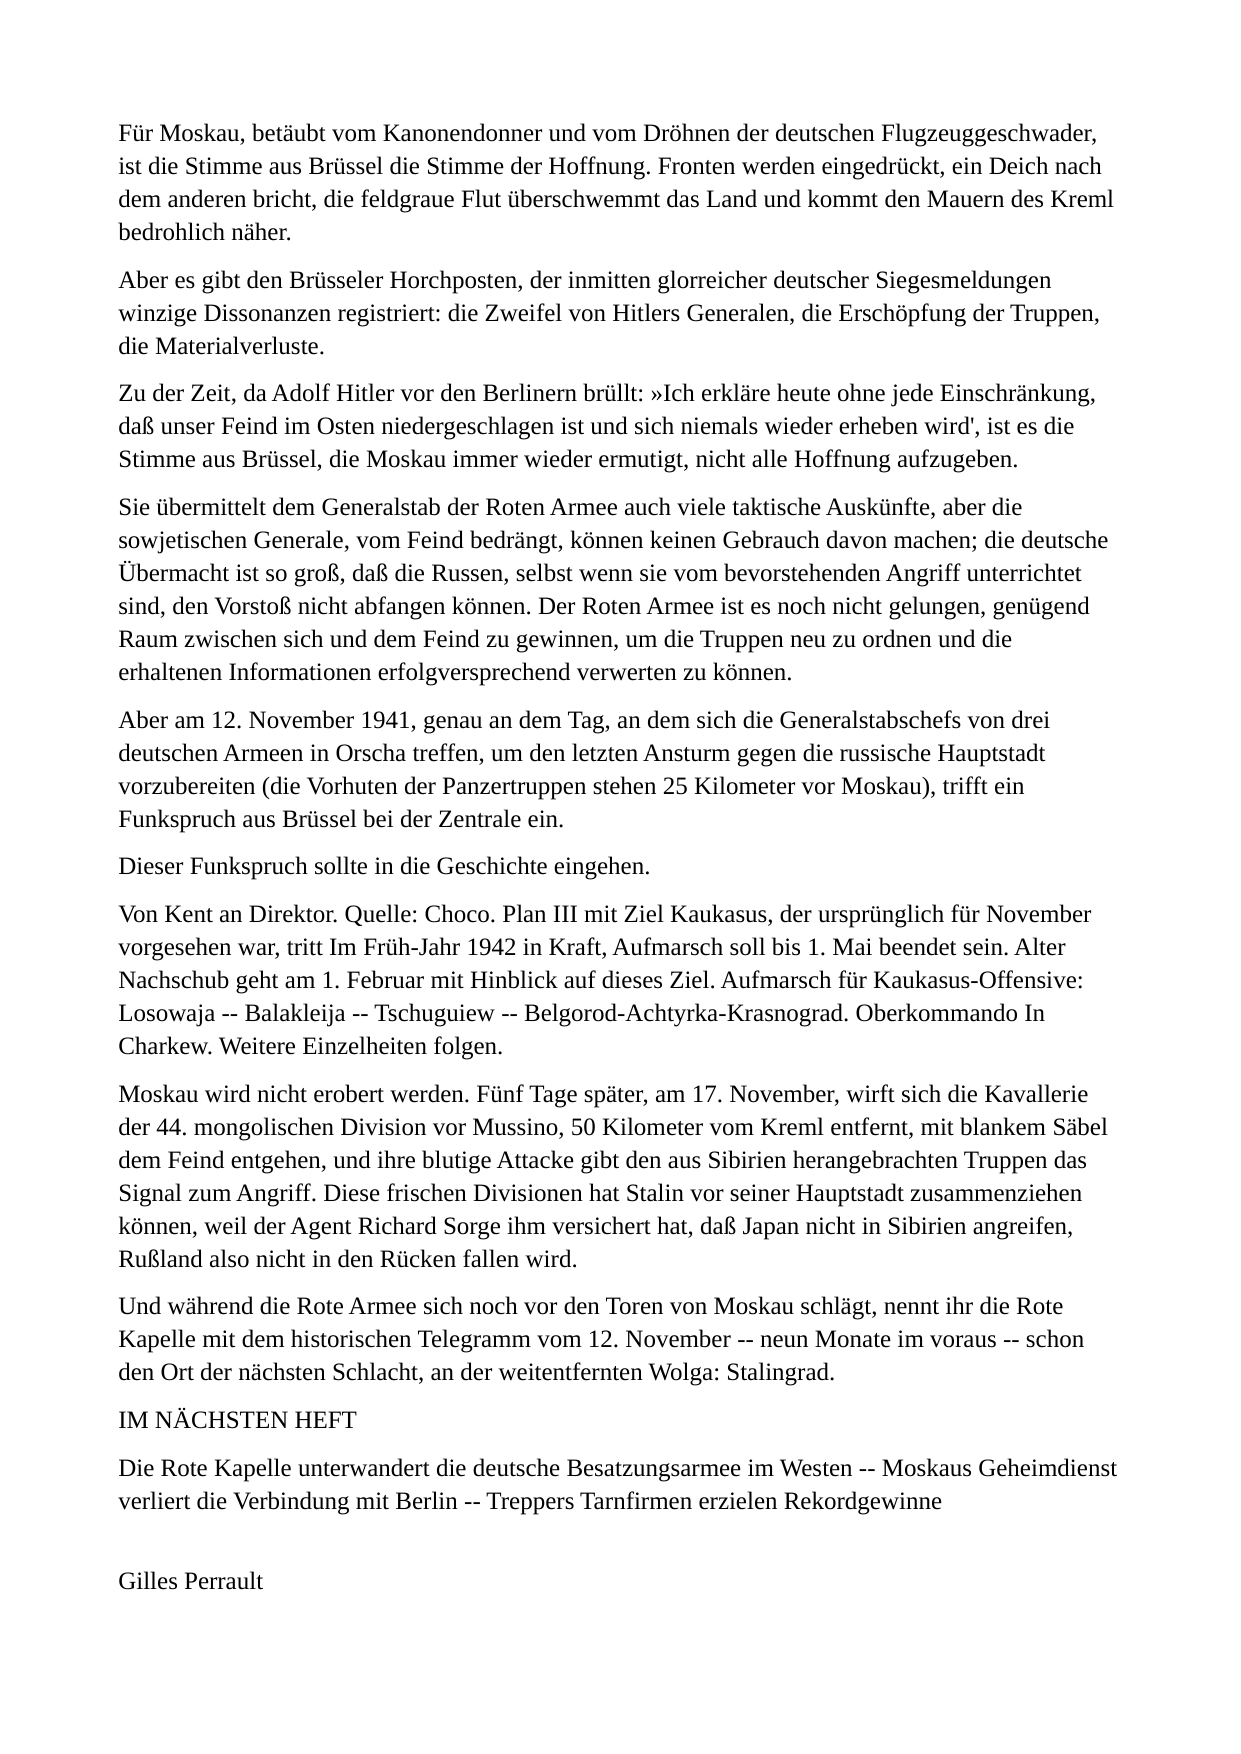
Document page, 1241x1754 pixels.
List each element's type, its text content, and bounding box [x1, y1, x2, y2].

text Für Moskau, betäubt vom Kanonendonner und vom Dröhnen der deutschen Flugzeuggeschwader, ist die Stimme aus Brüssel die Stimme der Hoffnung. Fronten werden eingedrückt, ein Deich nach dem anderen bricht, die feldgraue Flut überschwemmt das Land und kommt den Mauern des Kreml bedrohlich näher. [118, 118, 1122, 246]
text Aber am 12. November 1941, genau an dem Tag, an dem sich die Generalstabschefs von drei deutschen Armeen in Orscha treffen, um den letzten Ansturm gegen die russische Hauptstadt vorzubereiten (die Vorhuten der Panzertruppen stehen 25 Kilometer vor Moskau), trifft ein Funkspruch aus Brüssel bei der Zentrale ein. [118, 705, 1122, 833]
text Gilles Perrault [118, 1566, 1122, 1595]
text Die Rote Kapelle unterwandert die deutsche Besatzungsarmee im Westen -- Moskaus Geheimdienst verliert die Verbindung mit Berlin -- Treppers Tarnfirmen erzielen Rekordgewinne [118, 1453, 1122, 1514]
text Sie übermittelt dem Generalstab der Roten Armee auch viele taktische Auskünfte, aber die sowjetischen Generale, vom Feind bedrängt, können keinen Gebrauch davon machen; die deutsche Übermacht ist so groß, daß die Russen, selbst wenn sie vom bevorstehenden Angriff unterrichtet sind, den Vorstoß nicht abfangen können. Der Roten Armee ist es noch nicht gelungen, genügend Raum zwischen sich und dem Feind zu gewinnen, um die Truppen neu zu ordnen und die erhaltenen Informationen erfolgversprechend verwerten zu können. [118, 492, 1122, 686]
text Moskau wird nicht erobert werden. Fünf Tage später, am 17. November, wirft sich die Kavallerie der 44. mongolischen Division vor Mussino, 50 Kilometer vom Kreml entfernt, mit blankem Säbel dem Feind entgehen, und ihre blutige Attacke gibt den aus Sibirien herangebrachten Truppen das Signal zum Angriff. Diese frischen Divisionen hat Stalin vor seiner Hauptstadt zusammenziehen können, weil der Agent Richard Sorge ihm versichert hat, daß Japan nicht in Sibirien angreifen, Rußland also nicht in den Rücken fallen wird. [118, 1079, 1122, 1273]
text Zu der Zeit, da Adolf Hitler vor den Berlinern brüllt: »Ich erkläre heute ohne jede Einschränkung, daß unser Feind im Osten niedergeschlagen ist und sich niemals wieder erheben wird', ist es die Stimme aus Brüssel, die Moskau immer wieder ermutigt, nicht alle Hoffnung aufzugeben. [118, 378, 1122, 473]
text Aber es gibt den Brüsseler Horchposten, der inmitten glorreicher deutscher Siegesmeldungen winzige Dissonanzen registriert: die Zweifel von Hitlers Generalen, die Erschöpfung der Truppen, die Materialverluste. [118, 265, 1122, 359]
text Von Kent an Direktor. Quelle: Choco. Plan III mit Ziel Kaukasus, der ursprünglich für November vorgesehen war, tritt Im Früh-Jahr 1942 in Kraft, Aufmarsch soll bis 1. Mai beendet sein. Alter Nachschub geht am 1. Februar mit Hinblick auf dieses Ziel. Aufmarsch für Kaukasus-Offensive: Losowaja -- Balakleija -- Tschuguiew -- Belgorod-Achtyrka-Krasnograd. Oberkommando In Charkew. Weitere Einzelheiten folgen. [118, 899, 1122, 1060]
text Und während die Rote Armee sich noch vor den Toren von Moskau schlägt, nennt ihr die Rote Kapelle mit dem historischen Telegramm vom 12. November -- neun Monate im voraus -- schon den Ort der nächsten Schlacht, an der weitentfernten Wolga: Stalingrad. [118, 1291, 1122, 1386]
text Dieser Funkspruch sollte in die Geschichte eingehen. [118, 851, 1122, 880]
text IM NÄCHSTEN HEFT [118, 1405, 1122, 1434]
